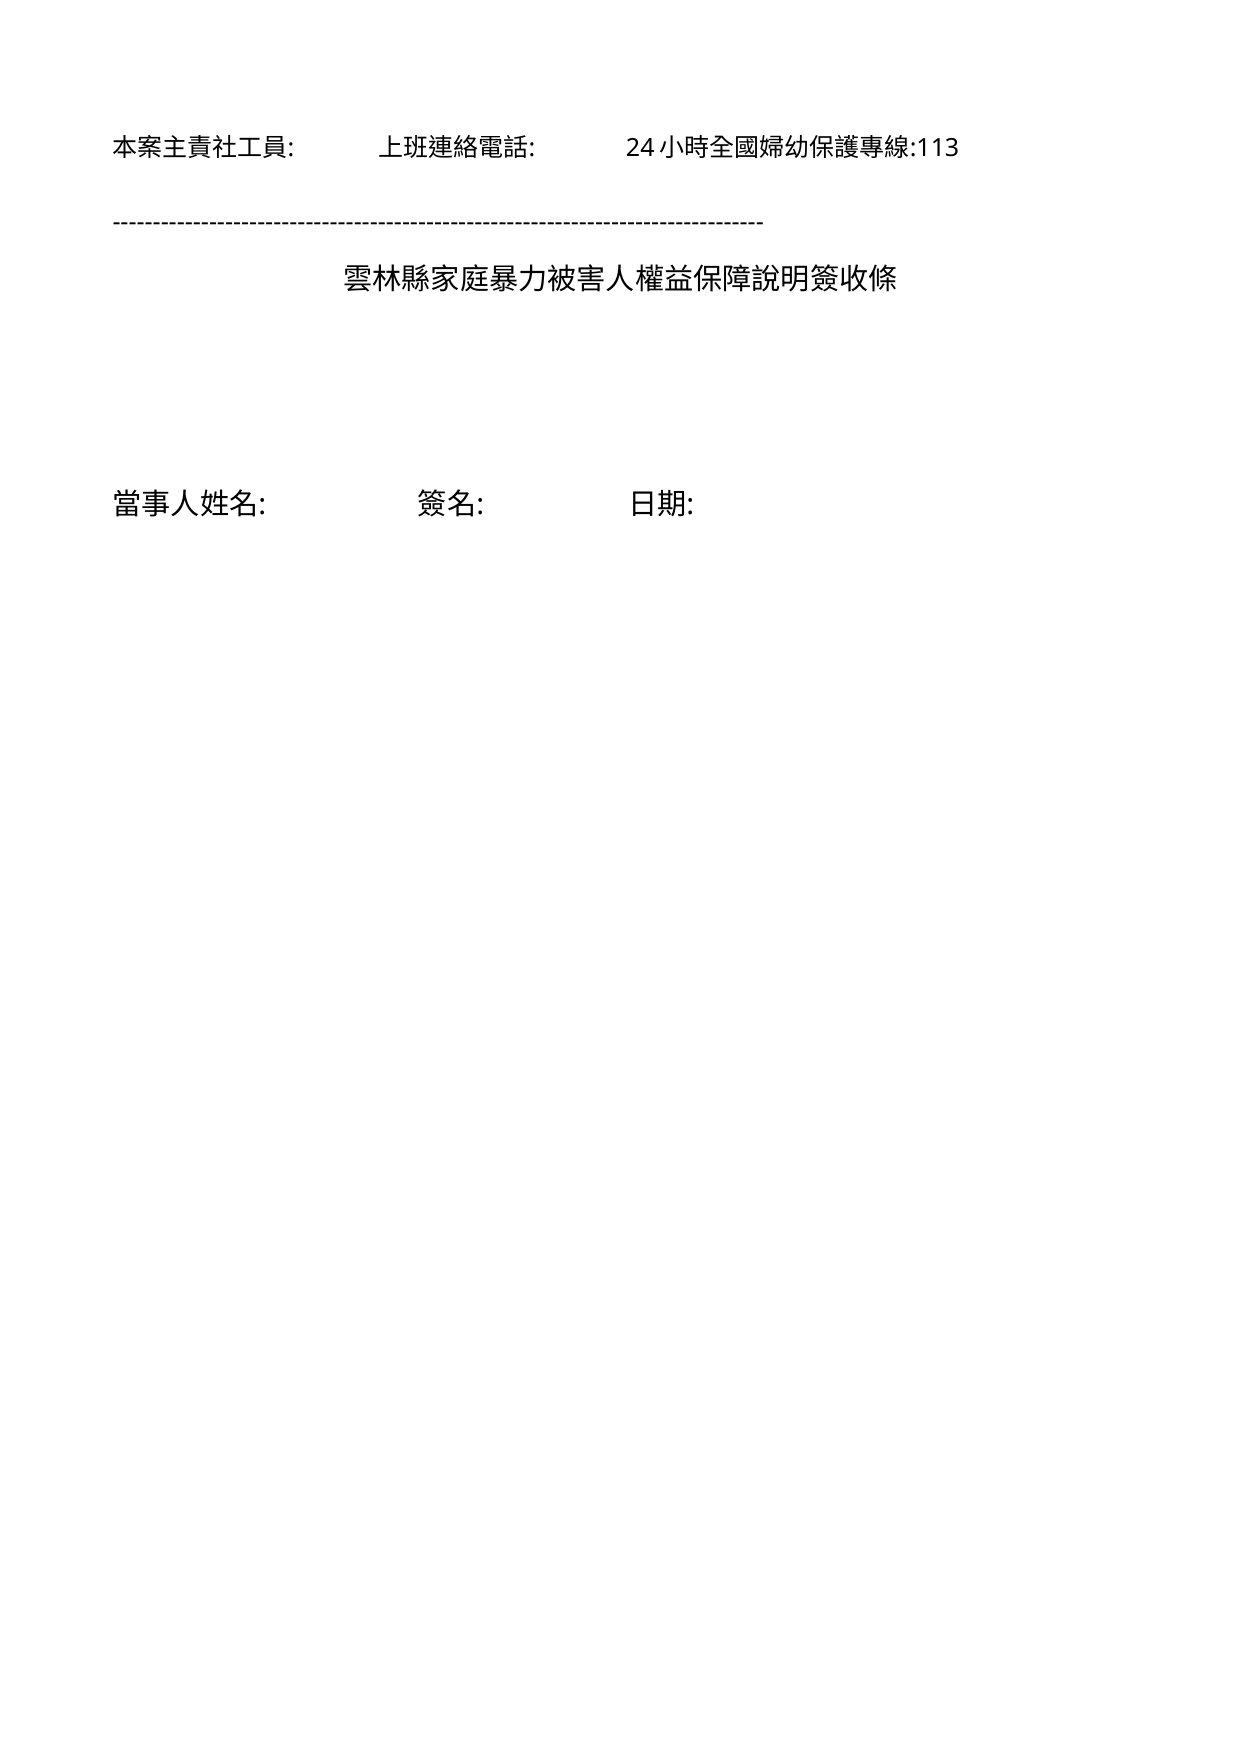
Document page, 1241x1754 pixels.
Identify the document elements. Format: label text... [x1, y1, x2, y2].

text 雲林縣家庭暴力被害人權益保障說明簽收條 [112, 239, 1128, 314]
text 當事人姓名: 簽名: 日期: [112, 464, 1128, 539]
text 本案主責社工員: 上班連絡電話: 24小時全國婦幼保護專線:113 [112, 127, 1128, 164]
text --------------------------------------------------------------------------------- [112, 202, 1128, 239]
